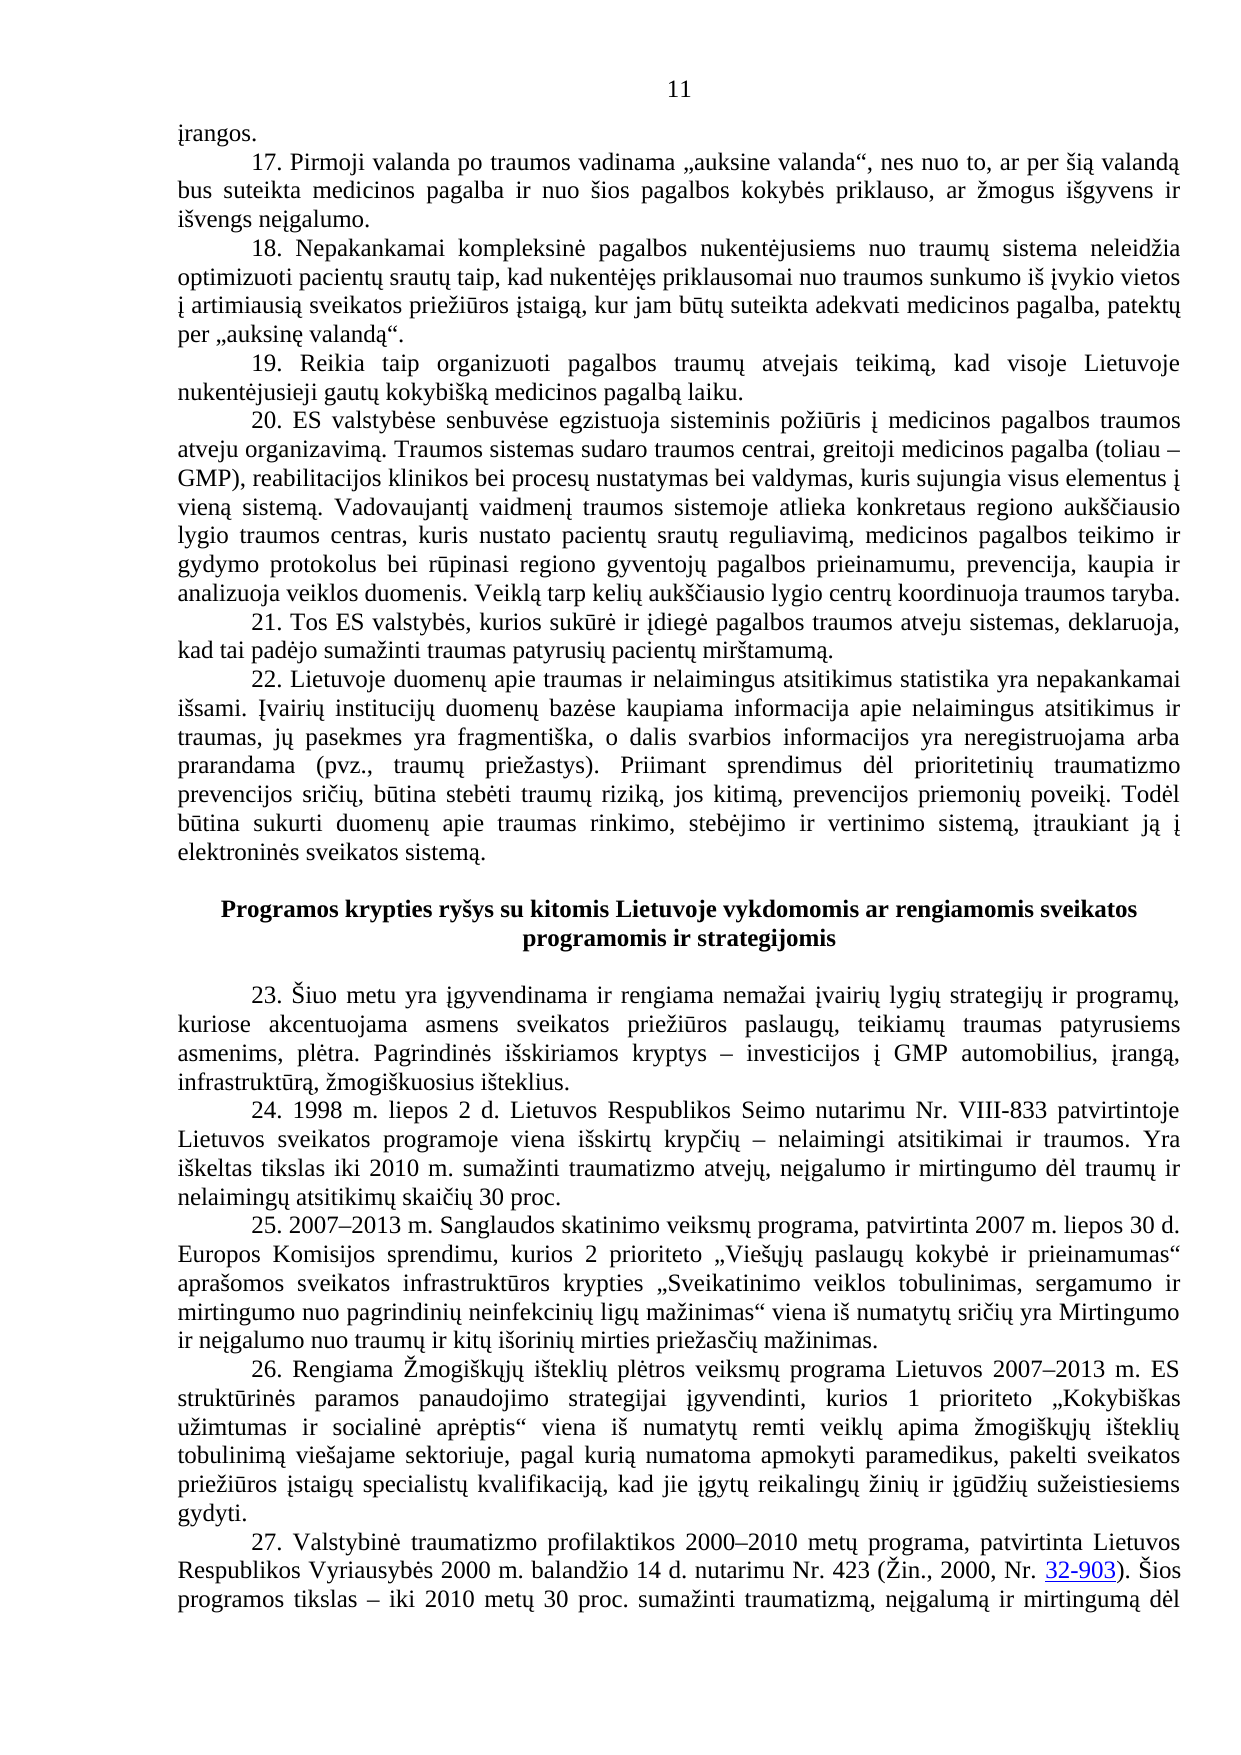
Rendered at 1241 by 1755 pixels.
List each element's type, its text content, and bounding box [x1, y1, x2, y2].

text įrangos. [177, 118, 1181, 147]
text 23. Šiuo metu yra įgyvendinama ir rengiama nemažai įvairių lygių strategijų ir programų, kuriose akcentuojama asmens sveikatos priežiūros paslaugų, teikiamų traumas patyrusiems asmenims, plėtra. Pagrindinės išskiriamos kryptys – investicijos į GMP automobilius, įrangą, infrastruktūrą, žmogiškuosius išteklius. [177, 981, 1181, 1096]
text 25. 2007–2013 m. Sanglaudos skatinimo veiksmų programa, patvirtinta 2007 m. liepos 30 d. Europos Komisijos sprendimu, kurios 2 prioriteto „Viešųjų paslaugų kokybė ir prieinamumas“ aprašomos sveikatos infrastruktūros krypties „Sveikatinimo veiklos tobulinimas, sergamumo ir mirtingumo nuo pagrindinių neinfekcinių ligų mažinimas“ viena iš numatytų sričių yra Mirtingumo ir neįgalumo nuo traumų ir kitų išorinių mirties priežasčių mažinimas. [177, 1211, 1181, 1354]
text 17. Pirmoji valanda po traumos vadinama „auksine valanda“, nes nuo to, ar per šią valandą bus suteikta medicinos pagalba ir nuo šios pagalbos kokybės priklauso, ar žmogus išgyvens ir išvengs neįgalumo. [177, 147, 1181, 233]
text 26. Rengiama Žmogiškųjų išteklių plėtros veiksmų programa Lietuvos 2007–2013 m. ES struktūrinės paramos panaudojimo strategijai įgyvendinti, kurios 1 prioriteto „Kokybiškas užimtumas ir socialinė aprėptis“ viena iš numatytų remti veiklų apima žmogiškųjų išteklių tobulinimą viešajame sektoriuje, pagal kurią numatoma apmokyti paramedikus, pakelti sveikatos priežiūros įstaigų specialistų kvalifikaciją, kad jie įgytų reikalingų žinių ir įgūdžių sužeistiesiems gydyti. [177, 1354, 1181, 1527]
text 27. Valstybinė traumatizmo profilaktikos 2000–2010 metų programa, patvirtinta Lietuvos Respublikos Vyriausybės 2000 m. balandžio 14 d. nutarimu Nr. 423 (Žin., 2000, Nr. 32-903). Šios programos tikslas – iki 2010 metų 30 proc. sumažinti traumatizmą, neįgalumą ir mirtingumą dėl [177, 1527, 1181, 1613]
text 20. ES valstybėse senbuvėse egzistuoja sisteminis požiūris į medicinos pagalbos traumos atveju organizavimą. Traumos sistemas sudaro traumos centrai, greitoji medicinos pagalba (toliau – GMP), reabilitacijos klinikos bei procesų nustatymas bei valdymas, kuris sujungia visus elementus į vieną sistemą. Vadovaujantį vaidmenį traumos sistemoje atlieka konkretaus regiono aukščiausio lygio traumos centras, kuris nustato pacientų srautų reguliavimą, medicinos pagalbos teikimo ir gydymo protokolus bei rūpinasi regiono gyventojų pagalbos prieinamumu, prevencija, kaupia ir analizuoja veiklos duomenis. Veiklą tarp kelių aukščiausio lygio centrų koordinuoja traumos taryba. [177, 406, 1181, 607]
text 21. Tos ES valstybės, kurios sukūrė ir įdiegė pagalbos traumos atveju sistemas, deklaruoja, kad tai padėjo sumažinti traumas patyrusių pacientų mirštamumą. [177, 607, 1181, 664]
text 19. Reikia taip organizuoti pagalbos traumų atvejais teikimą, kad visoje Lietuvoje nukentėjusieji gautų kokybišką medicinos pagalbą laiku. [177, 348, 1181, 406]
text 18. Nepakankamai kompleksinė pagalbos nukentėjusiems nuo traumų sistema neleidžia optimizuoti pacientų srautų taip, kad nukentėjęs priklausomai nuo traumos sunkumo iš įvykio vietos į artimiausią sveikatos priežiūros įstaigą, kur jam būtų suteikta adekvati medicinos pagalba, patektų per „auksinę valandą“. [177, 233, 1181, 348]
text Programos krypties ryšys su kitomis Lietuvoje vykdomomis ar rengiamomis sveikatos programomis ir strategijomis [177, 894, 1181, 952]
text 24. 1998 m. liepos 2 d. Lietuvos Respublikos Seimo nutarimu Nr. VIII-833 patvirtintoje Lietuvos sveikatos programoje viena išskirtų krypčių – nelaimingi atsitikimai ir traumos. Yra iškeltas tikslas iki 2010 m. sumažinti traumatizmo atvejų, neįgalumo ir mirtingumo dėl traumų ir nelaimingų atsitikimų skaičių 30 proc. [177, 1096, 1181, 1211]
text 22. Lietuvoje duomenų apie traumas ir nelaimingus atsitikimus statistika yra nepakankamai išsami. Įvairių institucijų duomenų bazėse kaupiama informacija apie nelaimingus atsitikimus ir traumas, jų pasekmes yra fragmentiška, o dalis svarbios informacijos yra neregistruojama arba prarandama (pvz., traumų priežastys). Priimant sprendimus dėl prioritetinių traumatizmo prevencijos sričių, būtina stebėti traumų riziką, jos kitimą, prevencijos priemonių poveikį. Todėl būtina sukurti duomenų apie traumas rinkimo, stebėjimo ir vertinimo sistemą, įtraukiant ją į elektroninės sveikatos sistemą. [177, 664, 1181, 866]
